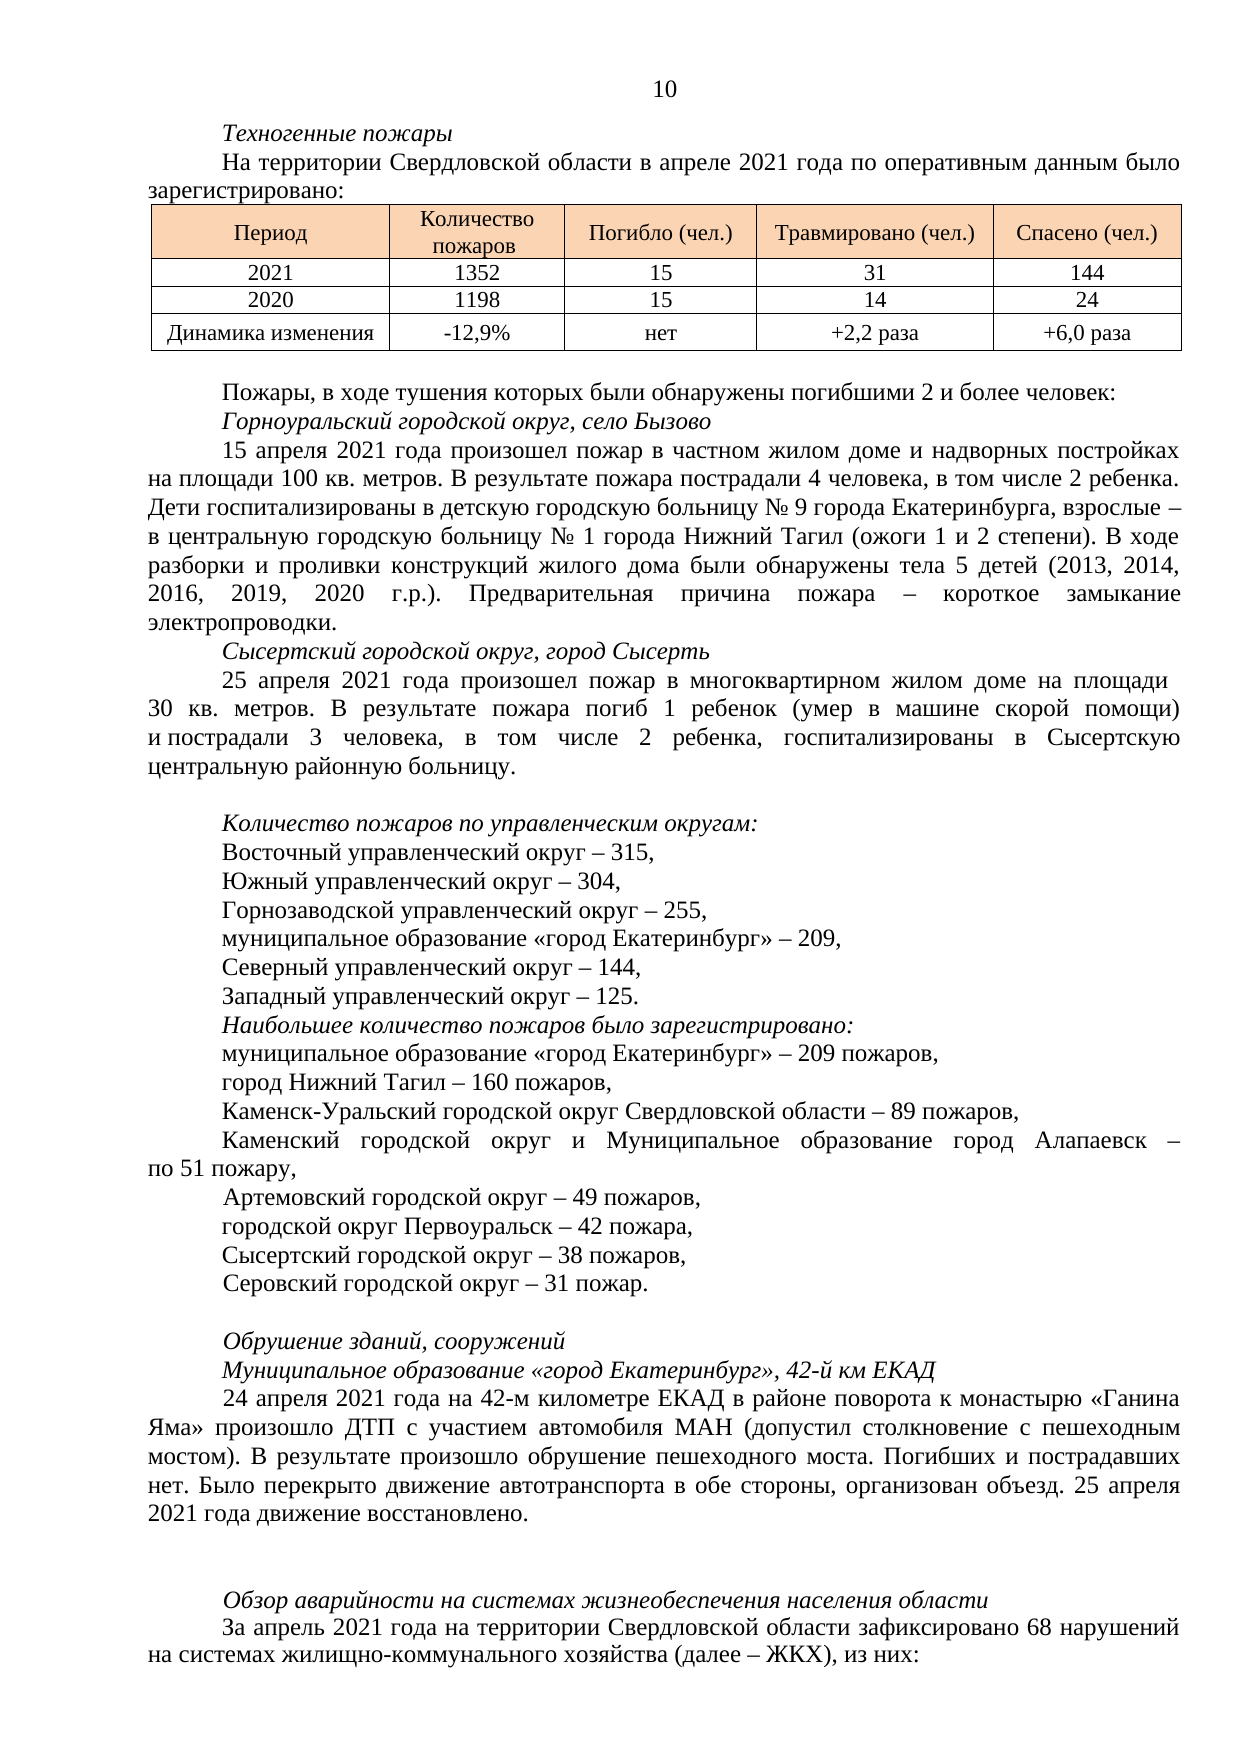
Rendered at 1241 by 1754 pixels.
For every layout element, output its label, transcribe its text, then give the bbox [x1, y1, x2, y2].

table_cell 31 [757, 259, 993, 286]
table_cell 1198 [390, 287, 564, 313]
text Северный управленческий округ – 144, [148, 952, 1181, 981]
text Наибольшее количество пожаров было зарегистрировано: [148, 1010, 1181, 1038]
table_cell +2,2 раза [757, 314, 993, 350]
table_cell нет [565, 314, 756, 350]
text Горнозаводской управленческий округ – 255, [148, 895, 1181, 923]
table_cell 144 [994, 259, 1181, 286]
text Артемовский городской округ – 49 пожаров, [148, 1182, 1211, 1211]
table_cell -12,9% [390, 314, 564, 350]
table_cell 15 [565, 259, 756, 286]
text Пожары, в ходе тушения которых были обнаружены погибшими 2 и более человек: [148, 379, 1181, 406]
text 24 апреля 2021 года на 42-м километре ЕКАД в районе поворота к монастырю «Ганина Яма» произошло ДТП с участием автомобиля МАН (допустил столкновение с пешеходным мостом). В результате произошло обрушение пешеходного моста. Погибших и пострадавших нет. Было перекрыто движение автотранспорта в обе стороны, организован объезд. 25 апреля 2021 года движение восстановлено. [148, 1383, 1181, 1527]
table_cell 2021 [152, 259, 389, 286]
text Муниципальное образование «город Екатеринбург», 42-й км ЕКАД [148, 1355, 1181, 1383]
table_cell 15 [565, 287, 756, 313]
text Обрушение зданий, сооружений [148, 1326, 1211, 1355]
text Западный управленческий округ – 125. [148, 981, 1181, 1010]
table_cell 2020 [152, 287, 389, 313]
text Сысертский городской округ – 38 пожаров, [148, 1240, 1181, 1268]
text На территории Свердловской области в апреле 2021 года по оперативным данным было зарегистрировано: [148, 147, 1181, 204]
text муниципальное образование «город Екатеринбург» – 209, [148, 923, 1181, 952]
text Техногенные пожары [148, 118, 1181, 147]
table_header Период [152, 205, 389, 258]
text Обзор аварийности на системах жизнеобеспечения населения области [148, 1585, 1211, 1613]
text городской округ Первоуральск – 42 пожара, [148, 1211, 1181, 1240]
text Каменск-Уральский городской округ Свердловской области – 89 пожаров, [148, 1096, 1181, 1125]
text 15 апреля 2021 года произошел пожар в частном жилом доме и надворных постройках на площади 100 кв. метров. В результате пожара пострадали 4 человека, в том числе 2 ребенка. Дети госпитализированы в детскую городскую больницу № 9 города Екатеринбурга, взрослые – в центральную городскую больницу № 1 города Нижний Тагил (ожоги 1 и 2 степени). В ходе разборки и проливки конструкций жилого дома были обнаружены тела 5 детей (2013, 2014, 2016, 2019, 2020 г.р.). Предварительная причина пожара – короткое замыкание электропроводки. [148, 435, 1181, 636]
table_cell 24 [994, 287, 1181, 313]
table_header Погибло (чел.) [565, 205, 756, 258]
table_cell Динамика изменения [152, 314, 389, 350]
table_cell +6,0 раза [994, 314, 1181, 350]
text Горноуральский городской округ, село Бызово [148, 406, 1181, 435]
text город Нижний Тагил – 160 пожаров, [148, 1067, 1181, 1096]
text 25 апреля 2021 года произошел пожар в многоквартирном жилом доме на площади 30 кв. метров. В результате пожара погиб 1 ребенок (умер в машине скорой помощи) и пострадали 3 человека, в том числе 2 ребенка, госпитализированы в Сысертскую центральную районную больницу. [148, 665, 1181, 780]
table_cell 14 [757, 287, 993, 313]
table_header Спасено (чел.) [994, 205, 1181, 258]
table_cell 1352 [390, 259, 564, 286]
text Южный управленческий округ – 304, [148, 866, 1181, 895]
text За апрель 2021 года на территории Свердловской области зафиксировано 68 нарушений на системах жилищно-коммунального хозяйства (далее – ЖКХ), из них: [148, 1613, 1181, 1668]
text Количество пожаров по управленческим округам: [148, 808, 1181, 837]
text Серовский городской округ – 31 пожар. [148, 1268, 1211, 1297]
text Восточный управленческий округ – 315, [148, 837, 1181, 866]
text Каменский городской округ и Муниципальное образование город Алапаевск – по 51 пожару, [148, 1125, 1181, 1182]
table_header Количество пожаров [390, 205, 564, 258]
text муниципальное образование «город Екатеринбург» – 209 пожаров, [148, 1038, 1181, 1067]
table_header Травмировано (чел.) [757, 205, 993, 258]
text Сысертский городской округ, город Сысерть [148, 636, 1181, 665]
